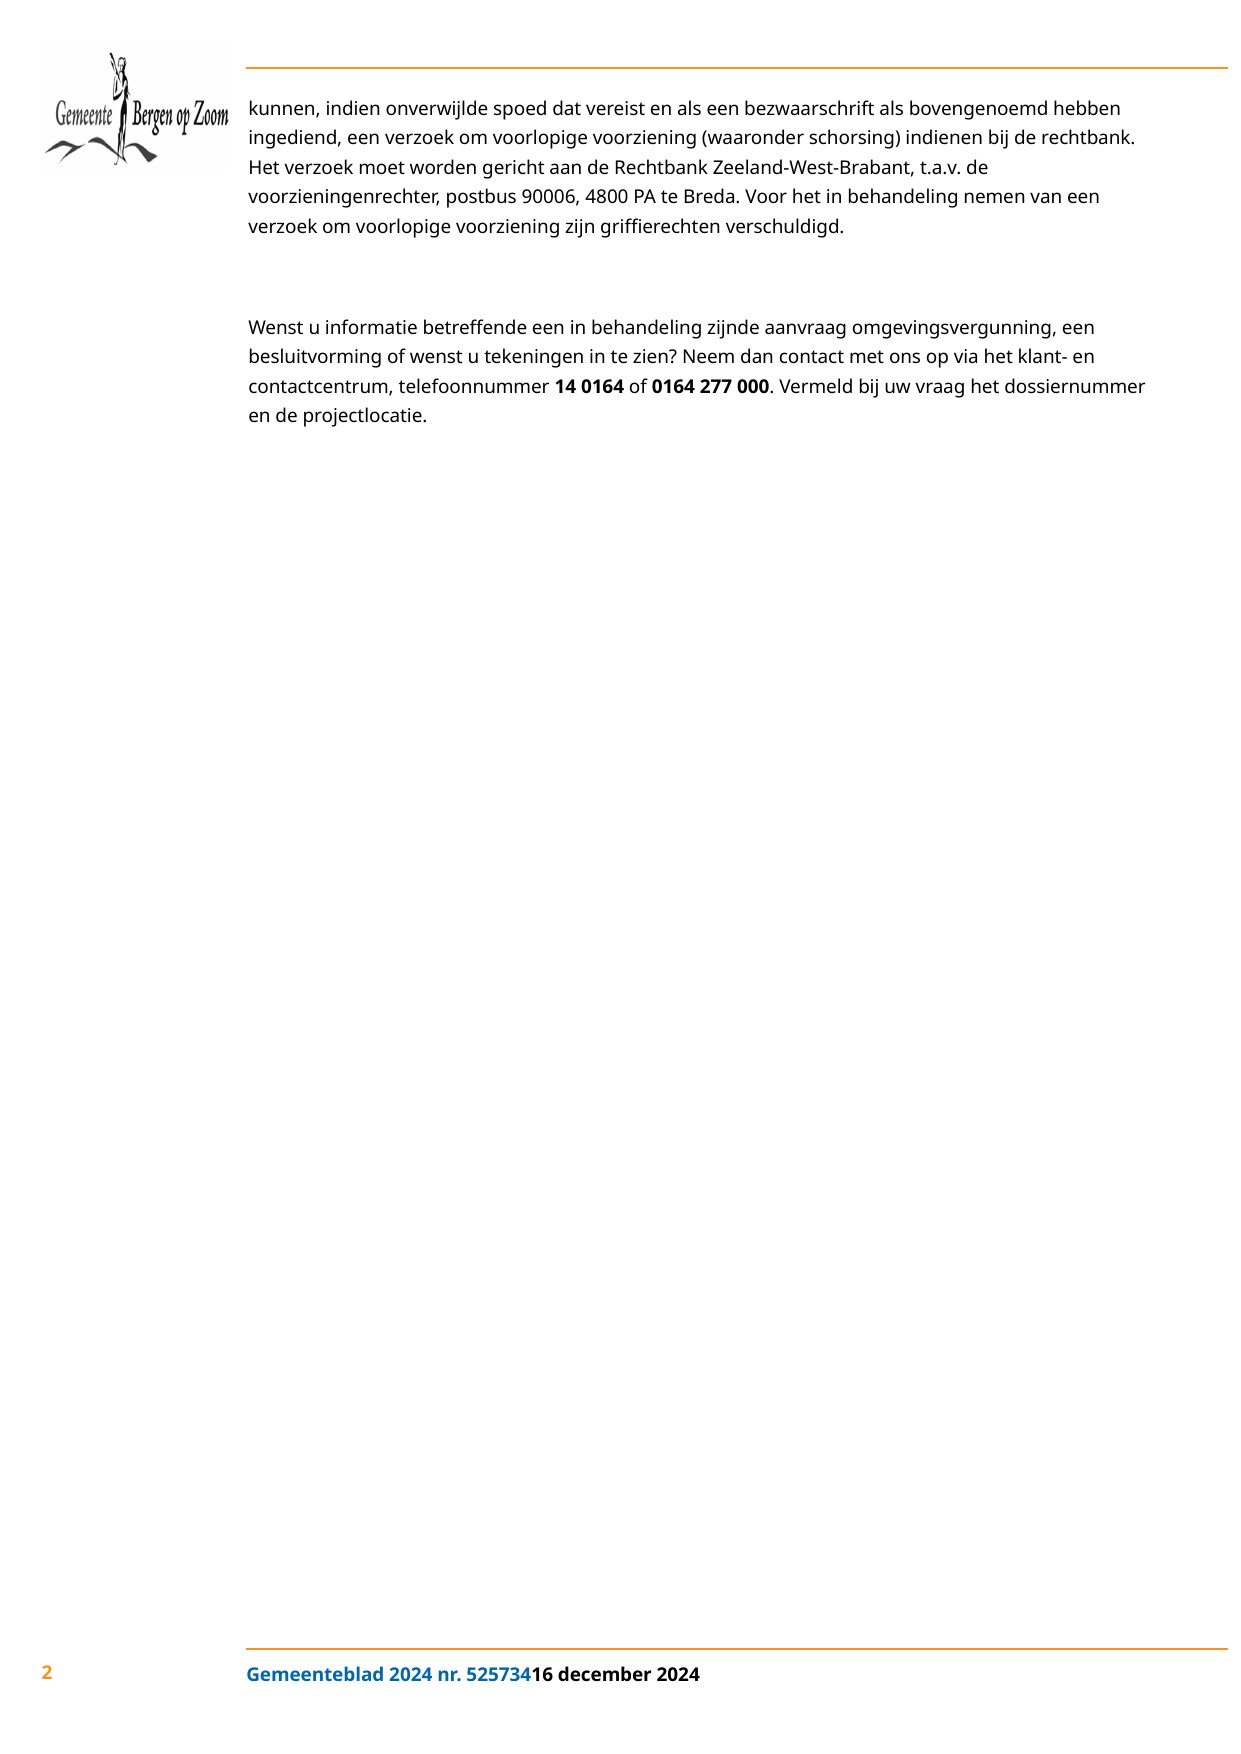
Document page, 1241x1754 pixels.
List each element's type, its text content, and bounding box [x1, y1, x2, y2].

text kunnen, indien onverwijlde spoed dat vereist en als een bezwaarschrift als bovengenoemd hebben ingediend, een verzoek om voorlopige voorziening (waaronder schorsing) indienen bij de rechtbank. Het verzoek moet worden gericht aan de Rechtbank Zeeland-West-Brabant, t.a.v. de voorzieningenrechter, postbus 90006, 4800 PA te Breda. Voor het in behandeling nemen van een verzoek om voorlopige voorziening zijn griffierechten verschuldigd. [248, 95, 1152, 239]
picture [41, 47, 231, 172]
text Wenst u informatie betreffende een in behandeling zijnde aanvraag omgevingsvergunning, een besluitvorming of wenst u tekeningen in te zien? Neem dan contact met ons op via het klant- en contactcentrum, telefoonnummer 14 0164 of 0164 277 000. Vermeld bij uw vraag het dossiernummer en de projectlocatie. [248, 314, 1152, 428]
